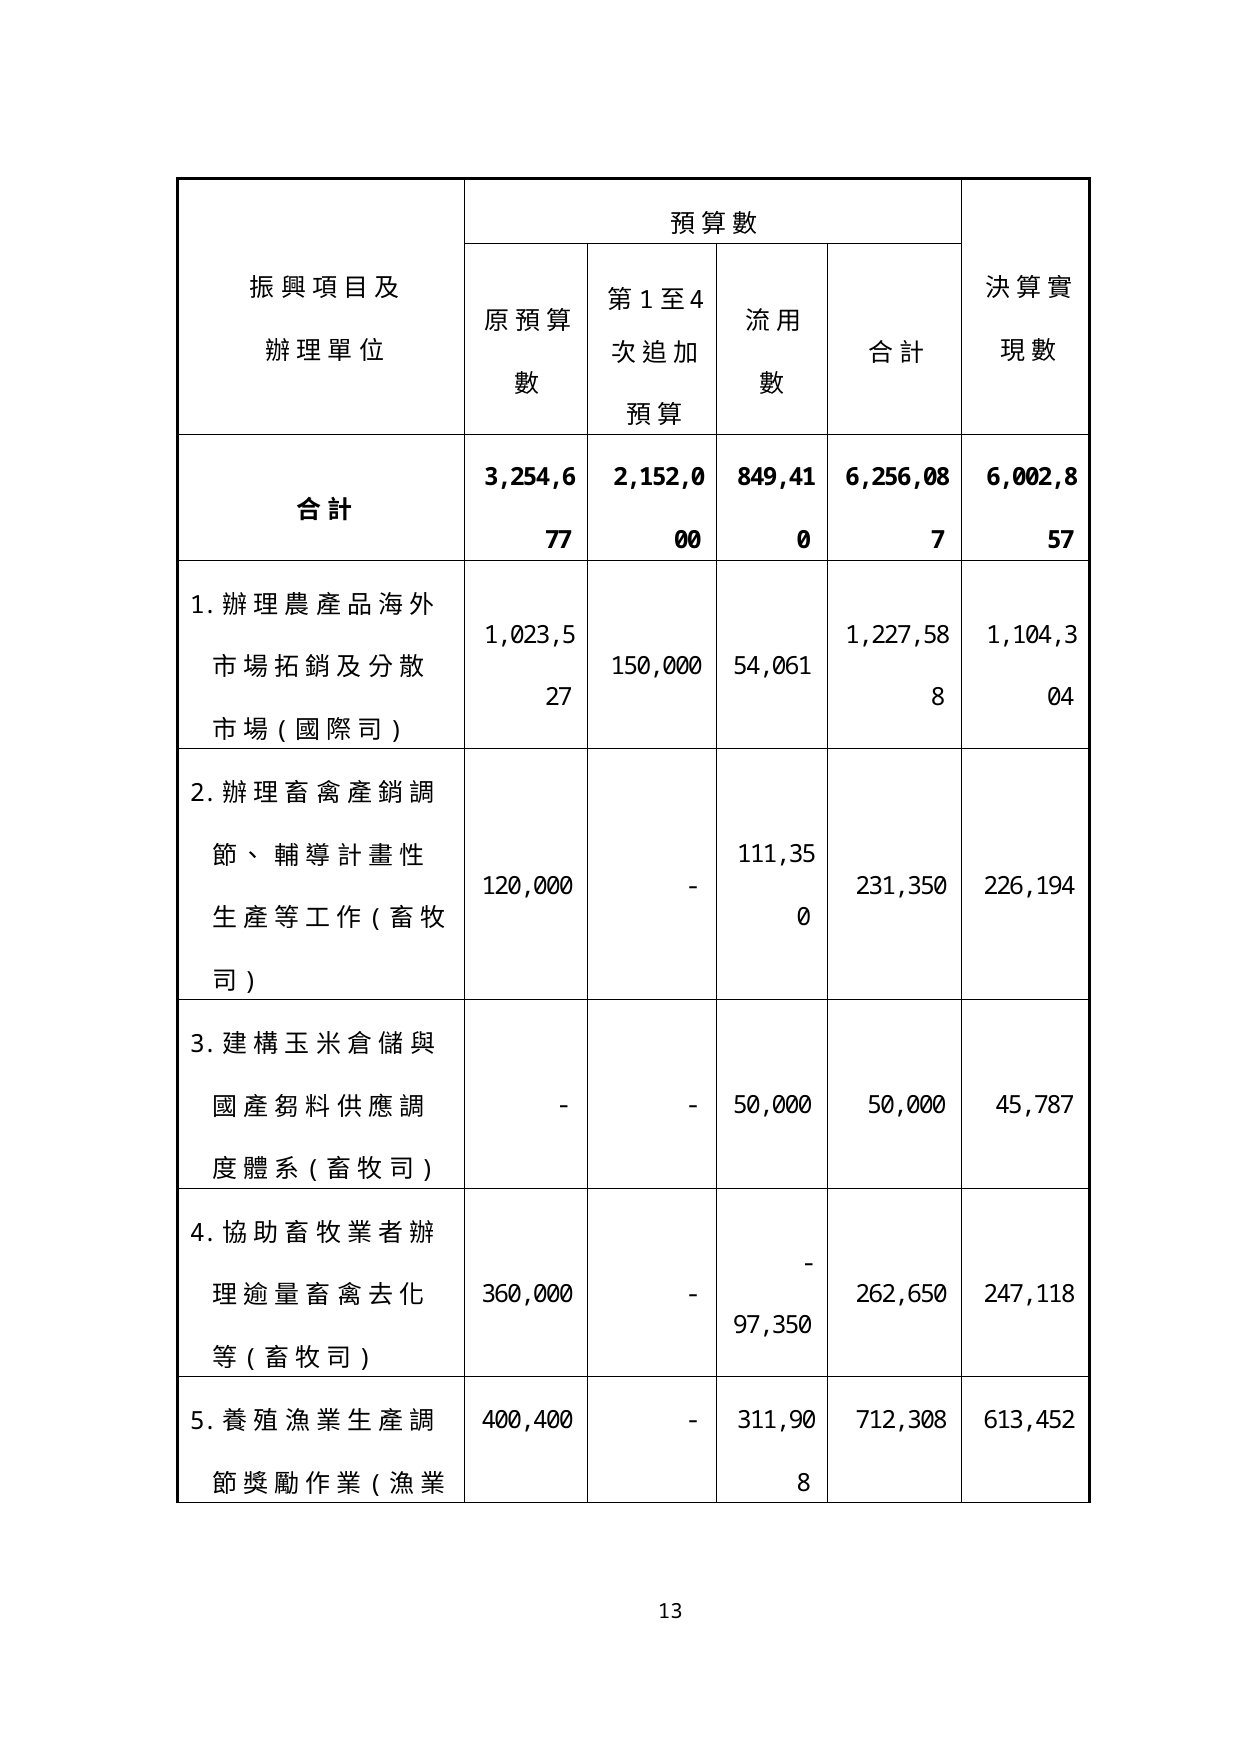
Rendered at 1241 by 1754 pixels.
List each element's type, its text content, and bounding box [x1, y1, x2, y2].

table_cell 合計 [179, 435, 464, 559]
table_cell 合計 [828, 244, 961, 433]
table_cell 400,400 [465, 1377, 587, 1502]
table_cell 311,908 [717, 1377, 827, 1502]
table_cell 50,000 [717, 1000, 827, 1188]
table_cell - [588, 749, 716, 999]
table_cell 1,023,527 [465, 561, 587, 748]
table_cell 50,000 [828, 1000, 961, 1188]
table_cell 150,000 [588, 561, 716, 748]
table_cell - [588, 1189, 716, 1376]
table_cell 原預算數 [465, 244, 587, 433]
table_cell 1,227,588 [828, 561, 961, 748]
table_cell 360,000 [465, 1189, 587, 1376]
table_header 決算實現數 [962, 180, 1088, 433]
table_cell 6,256,087 [828, 435, 961, 559]
table_cell 6,002,857 [962, 435, 1088, 559]
table_cell 226,194 [962, 749, 1088, 999]
table_cell -97,350 [717, 1189, 827, 1376]
table_cell 262,650 [828, 1189, 961, 1376]
table_cell 第1至4次追加預算 [588, 244, 716, 433]
table_cell - [465, 1000, 587, 1188]
table_cell 2.辦理畜禽產銷調節、輔導計畫性生產等工作(畜牧司) [179, 749, 464, 999]
table_cell 712,308 [828, 1377, 961, 1502]
table_cell 54,061 [717, 561, 827, 748]
table_header 振興項目及 辦理單位 [179, 180, 464, 433]
table_cell 1,104,304 [962, 561, 1088, 748]
table_cell 流用數 [717, 244, 827, 433]
table_cell 613,452 [962, 1377, 1088, 1502]
table_cell 45,787 [962, 1000, 1088, 1188]
table_cell 111,350 [717, 749, 827, 999]
table_cell 5.養殖漁業生產調節獎勵作業(漁業 [179, 1377, 464, 1502]
table_cell 1.辦理農產品海外市場拓銷及分散市場(國際司) [179, 561, 464, 748]
table_cell 120,000 [465, 749, 587, 999]
table_cell 3.建構玉米倉儲與國產芻料供應調度體系(畜牧司) [179, 1000, 464, 1188]
table_cell 2,152,000 [588, 435, 716, 559]
table_cell 4.協助畜牧業者辦理逾量畜禽去化等(畜牧司) [179, 1189, 464, 1376]
table_header 預算數 [465, 180, 961, 243]
table_cell 849,410 [717, 435, 827, 559]
table_cell 231,350 [828, 749, 961, 999]
table_cell - [588, 1377, 716, 1502]
table_cell - [588, 1000, 716, 1188]
table_cell 247,118 [962, 1189, 1088, 1376]
table_cell 3,254,677 [465, 435, 587, 559]
